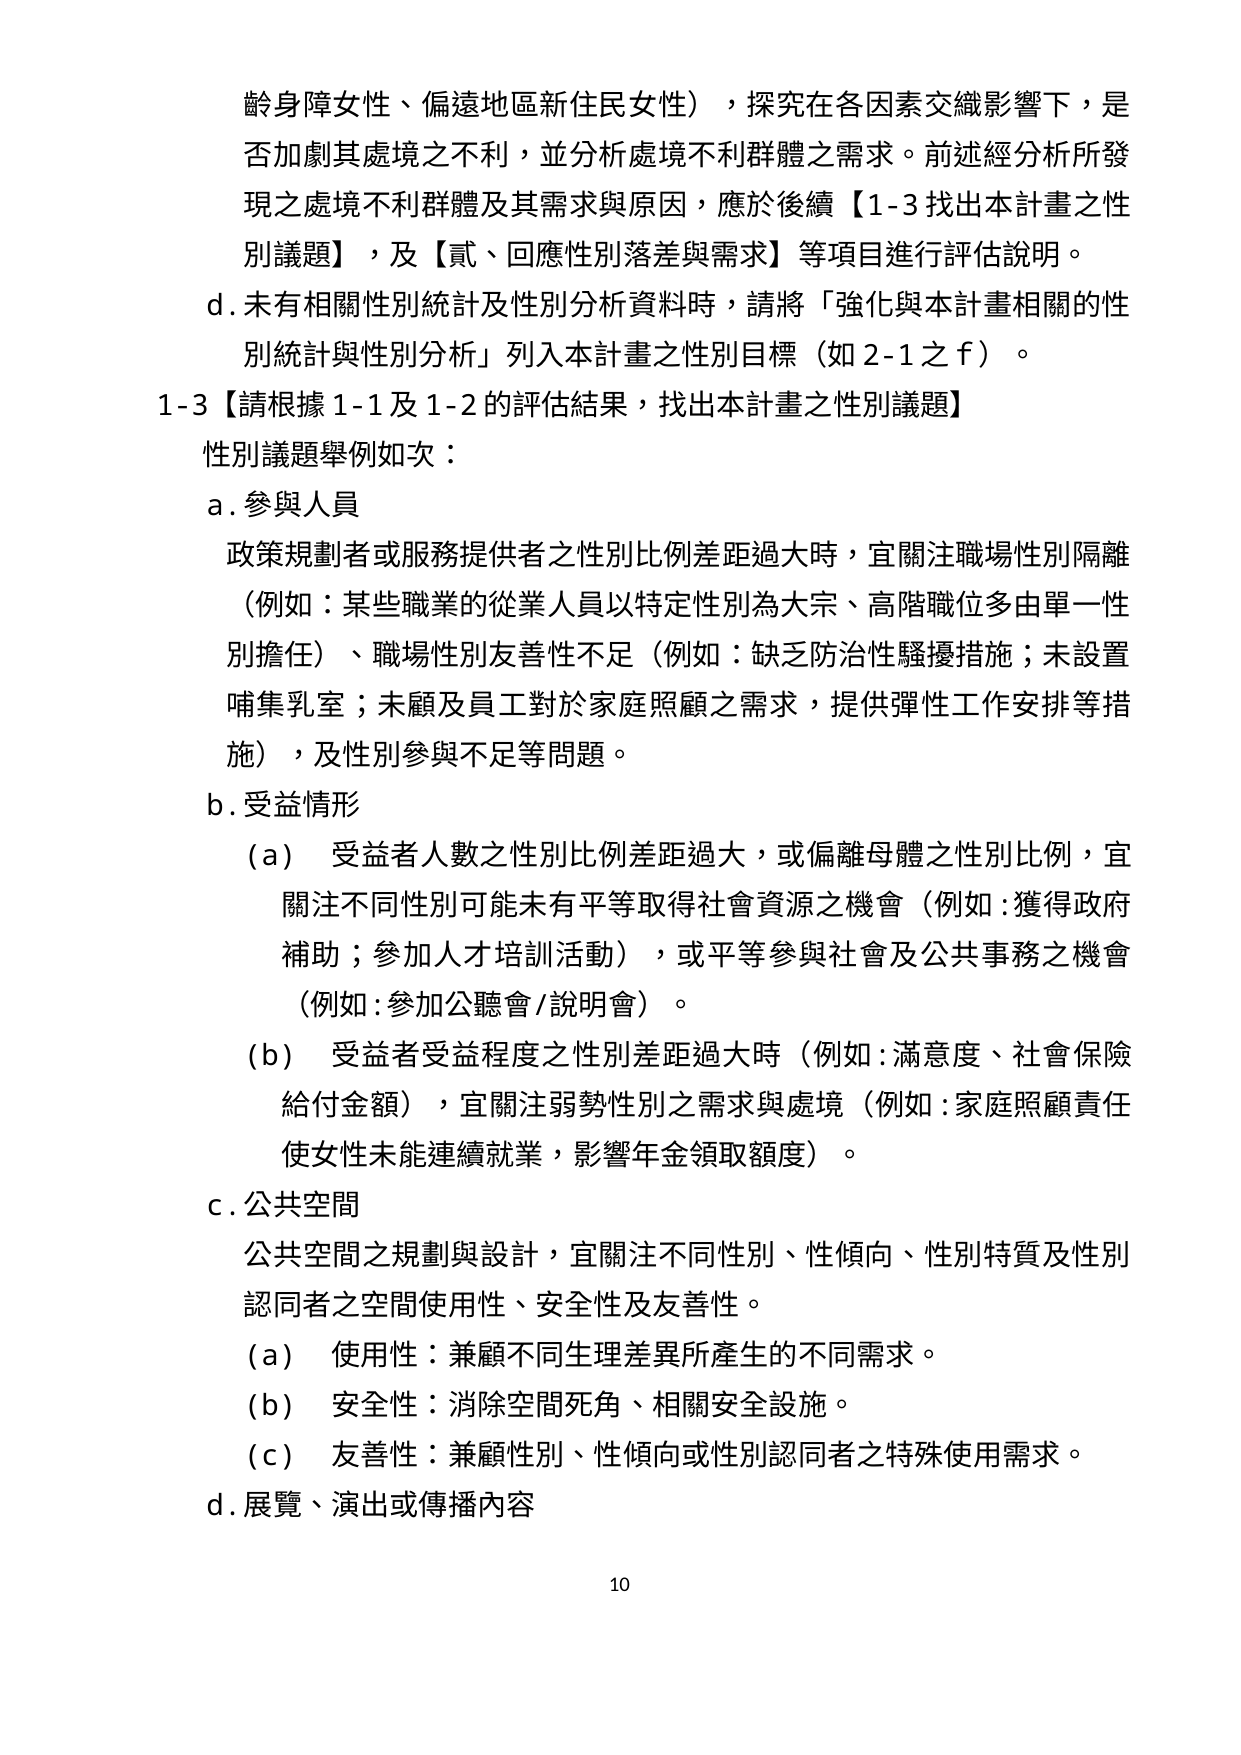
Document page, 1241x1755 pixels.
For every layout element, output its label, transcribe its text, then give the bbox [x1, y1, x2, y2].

list 使用性：兼顧不同生理差異所產生的不同需求。 [244, 1325, 1132, 1375]
text 政策規劃者或服務提供者之性別比例差距過大時，宜關注職場性別隔離（例如：某些職業的從業人員以特定性別為大宗、高階職位多由單一性別擔任）、職場性別友善性不足（例如：缺乏防治性騷擾措施；未設置哺集乳室；未顧及員工對於家庭照顧之需求，提供彈性工作安排等措施），及性別參與不足等問題。 [226, 525, 1132, 775]
list 未有相關性別統計及性別分析資料時，請將「強化與本計畫相關的性別統計與性別分析」列入本計畫之性別目標（如2-1之ｆ）。 [206, 275, 1132, 375]
list 公共空間 [206, 1175, 1132, 1225]
list 受益者受益程度之性別差距過大時（例如:滿意度、社會保險給付金額），宜關注弱勢性別之需求與處境（例如:家庭照顧責任使女性未能連續就業，影響年金領取額度）。 [244, 1025, 1132, 1175]
list 展覽、演出或傳播內容 [206, 1475, 1132, 1525]
list 受益情形 [206, 775, 1132, 825]
list 安全性：消除空間死角、相關安全設施。 [244, 1375, 1132, 1425]
text 1-3【請根據1-1及1-2的評估結果，找出本計畫之性別議題】 [156, 375, 1132, 425]
text 公共空間之規劃與設計，宜關注不同性別、性傾向、性別特質及性別認同者之空間使用性、安全性及友善性。 [244, 1225, 1132, 1325]
list 前項之性別統計與性別分析應盡量顧及不同性別、性傾向、性別特質及性別認同者，探究其處境或需求是否存在差異，及造成差異之原因；並宜與年齡、族群、地區、障礙情形等面向進行交叉分析（例如：高齡身障女性、偏遠地區新住民女性），探究在各因素交織影響下，是否加劇其處境之不利，並分析處境不利群體之需求。前述經分析所發現之處境不利群體及其需求與原因，應於後續【1-3找出本計畫之性別議題】，及【貳、回應性別落差與需求】等項目進行評估說明。 [206, 75, 1132, 275]
text 性別議題舉例如次： [160, 425, 1132, 475]
list 受益者人數之性別比例差距過大，或偏離母體之性別比例，宜關注不同性別可能未有平等取得社會資源之機會（例如:獲得政府補助；參加人才培訓活動），或平等參與社會及公共事務之機會（例如:參加公聽會/說明會）。 [244, 825, 1132, 1025]
list 友善性：兼顧性別、性傾向或性別認同者之特殊使用需求。 [244, 1425, 1132, 1475]
list 參與人員 [206, 475, 1132, 525]
